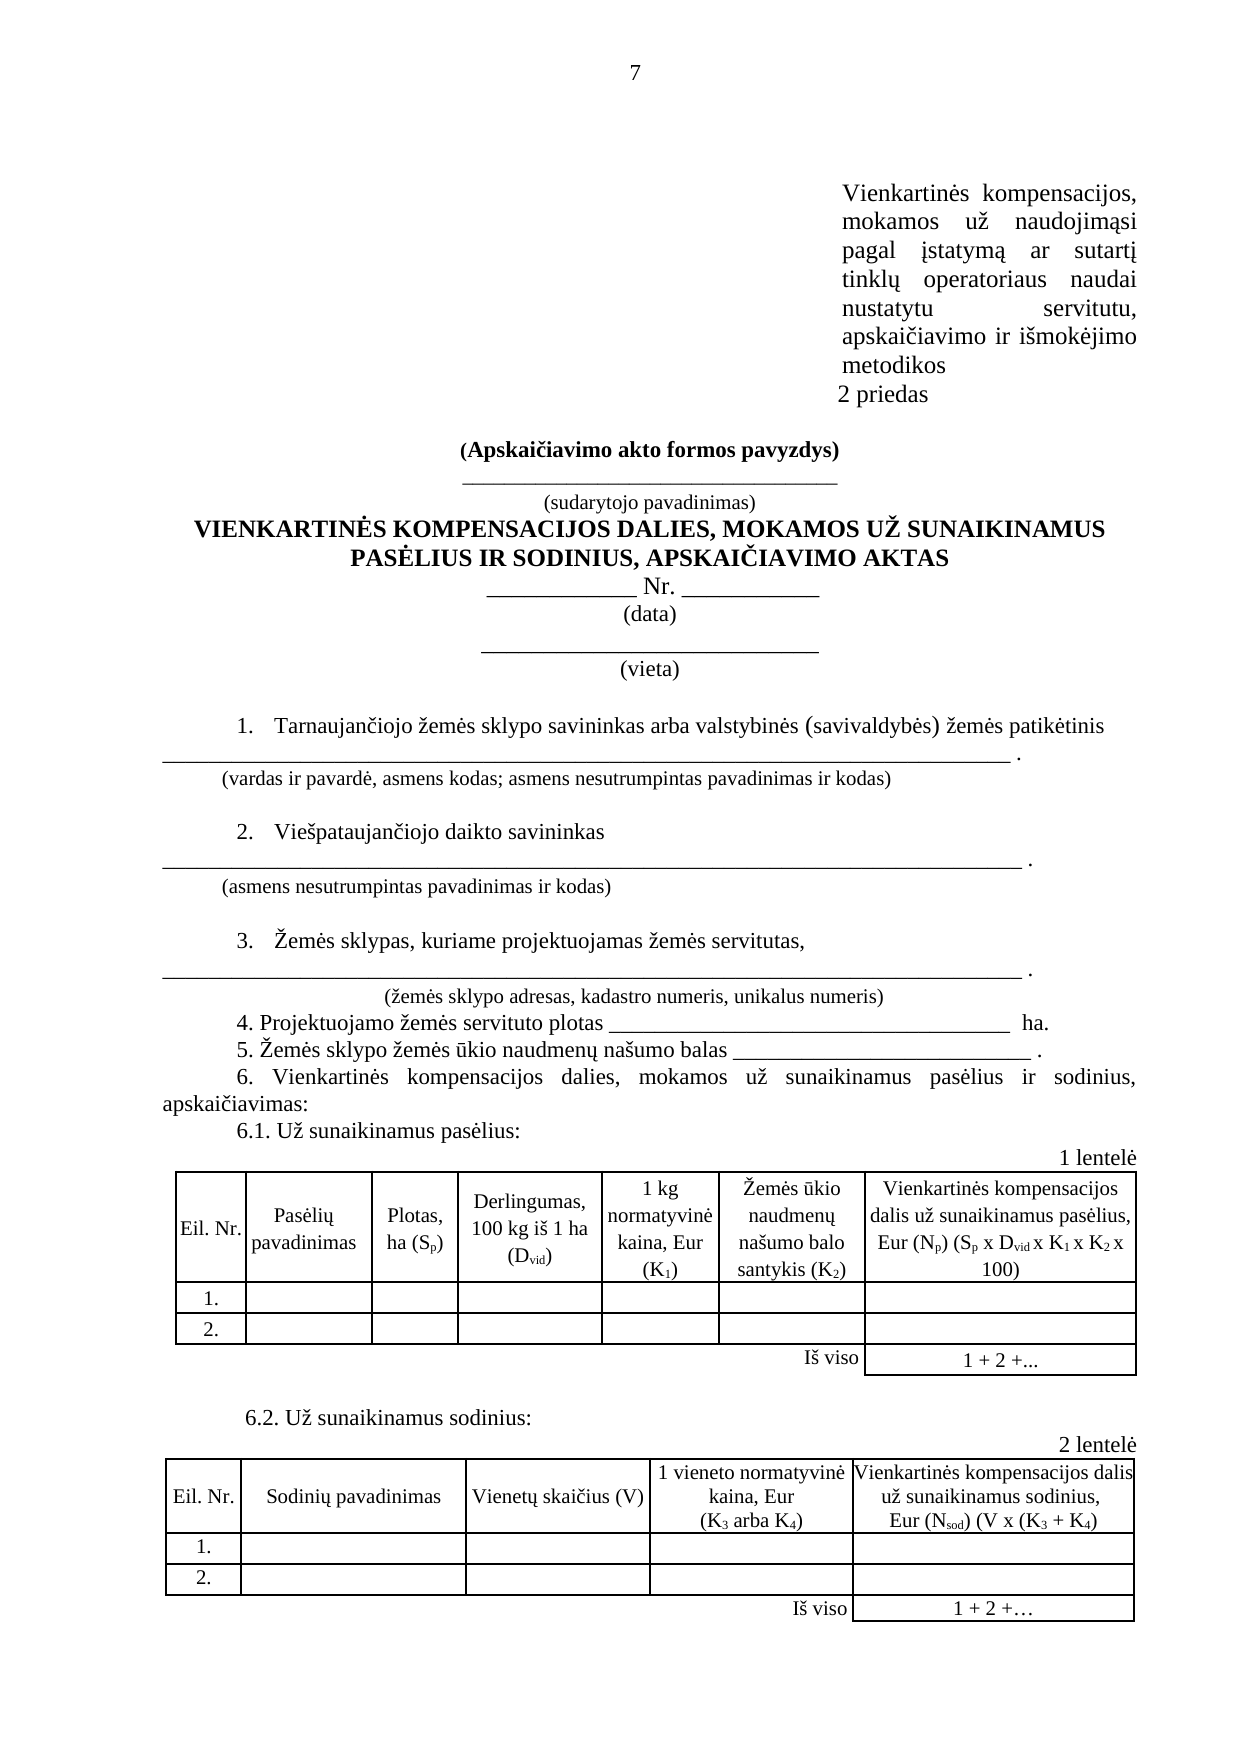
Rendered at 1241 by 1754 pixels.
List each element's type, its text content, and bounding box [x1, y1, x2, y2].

text (Apskaičiavimo akto formos pavyzdys) [162, 436, 1137, 463]
table_header 1 vieneto normatyvinė kaina, Eur (K3 arba K4) [651, 1460, 852, 1532]
text ____________ Nr. ___________ [162, 571, 1137, 600]
table_header Vienkartinės kompensacijos dalis už sunaikinamus sodinius, Eur (Nsod) (V x (K3 + K4) [854, 1460, 1133, 1532]
table_cell 1 + 2 +... [866, 1345, 1135, 1373]
table_cell 1. [177, 1283, 245, 1312]
table_cell [866, 1314, 1135, 1343]
text 1 lentelė [162, 1143, 1137, 1171]
text 6.1. Už sunaikinamus pasėlius: [162, 1116, 1137, 1143]
table_header Pasėlių pavadinimas [247, 1173, 371, 1281]
text VIENKARTINĖS KOMPENSACIJOS DALIES, MOKAMOS UŽ SUNAIKINAMUS PASĖLIUS IR SODINIUS, APSKAIČIAVIMO AKTAS [162, 514, 1137, 571]
table_cell [467, 1534, 649, 1563]
text 6.2. Už sunaikinamus sodinius: [103, 1404, 1137, 1431]
table_cell [603, 1314, 718, 1343]
text (žemės sklypo adresas, kadastro numeris, unikalus numeris) [162, 981, 1137, 1008]
table_cell [720, 1283, 864, 1312]
text 2 lentelė [162, 1431, 1137, 1458]
table_cell [720, 1314, 864, 1343]
table_cell [602, 1345, 718, 1373]
table_header Žemės ūkio naudmenų našumo balo santykis (K2) [720, 1173, 864, 1281]
text ___________________________________________________________________________ . [162, 845, 1137, 871]
text (data) [162, 600, 1137, 627]
table_cell [459, 1283, 601, 1312]
text (vieta) [162, 655, 1137, 682]
table_header Eil. Nr. [177, 1173, 245, 1281]
table_cell 2. [167, 1565, 240, 1594]
text (asmens nesutrumpintas pavadinimas ir kodas) [162, 871, 1137, 898]
table_cell [373, 1314, 457, 1343]
table_header Vienkartinės kompensacijos dalis už sunaikinamus pasėlius, Eur (Np) (Sp x Dvid x K1 x K2 x 100) [866, 1173, 1135, 1281]
table_cell [651, 1534, 852, 1563]
table_cell [247, 1283, 371, 1312]
table_cell [603, 1283, 718, 1312]
table_cell [458, 1345, 602, 1373]
text 2. Viešpataujančiojo daikto savininkas [236, 818, 1137, 845]
table_header Vienetų skaičius (V) [467, 1460, 649, 1532]
table_header Sodinių pavadinimas [242, 1460, 465, 1532]
table_cell [459, 1314, 601, 1343]
text __________________________________________________________________________ . [162, 739, 1137, 766]
table_cell [467, 1565, 649, 1594]
table_header Derlingumas, 100 kg iš 1 ha (Dvid) [459, 1173, 601, 1281]
text 4. Projektuojamo žemės servituto plotas ___________________________________ ha. [162, 1008, 1137, 1035]
table_cell [373, 1283, 457, 1312]
table_cell Iš viso [166, 1596, 852, 1620]
text 3. Žemės sklypas, kuriame projektuojamas žemės servitutas, [236, 927, 1137, 954]
table_cell [854, 1565, 1133, 1594]
table_cell [242, 1565, 465, 1594]
table_cell Iš viso [719, 1345, 864, 1373]
text 2 priedas [753, 379, 1137, 408]
table_cell [866, 1283, 1135, 1312]
table_cell [242, 1534, 465, 1563]
text (vardas ir pavardė, asmens kodas; asmens nesutrumpintas pavadinimas ir kodas) [162, 766, 1137, 789]
text ____________________________________ [162, 463, 1137, 487]
text ___________________________________________________________________________ . [162, 954, 1137, 981]
text 5. Žemės sklypo žemės ūkio naudmenų našumo balas __________________________ . [162, 1035, 1137, 1062]
table_cell 1 + 2 +… [854, 1596, 1133, 1620]
table_header 1 kg normatyvinė kaina, Eur (K1) [603, 1173, 718, 1281]
table_header Eil. Nr. [167, 1460, 240, 1532]
text 1. Tarnaujančiojo žemės sklypo savininkas arba valstybinės (savivaldybės) žemės patikėtinis [236, 710, 1137, 739]
table_cell [247, 1314, 371, 1343]
text 6. Vienkartinės kompensacijos dalies, mokamos už sunaikinamus pasėlius ir sodinius, apskaičiavimas: [162, 1062, 1137, 1116]
table_cell 2. [177, 1314, 245, 1343]
text ___________________________ [162, 627, 1137, 655]
table_cell [176, 1345, 458, 1373]
table_cell [651, 1565, 852, 1594]
table_cell [854, 1534, 1133, 1563]
table_header Plotas, ha (Sp) [373, 1173, 457, 1281]
text Vienkartinės kompensacijos, mokamos už naudojimąsi pagal įstatymą ar sutartį tinklų operatoriaus naudai nustatytu servitutu, apskaičiavimo ir išmokėjimo metodikos [842, 178, 1137, 379]
text (sudarytojo pavadinimas) [162, 487, 1137, 514]
table_cell 1. [167, 1534, 240, 1563]
